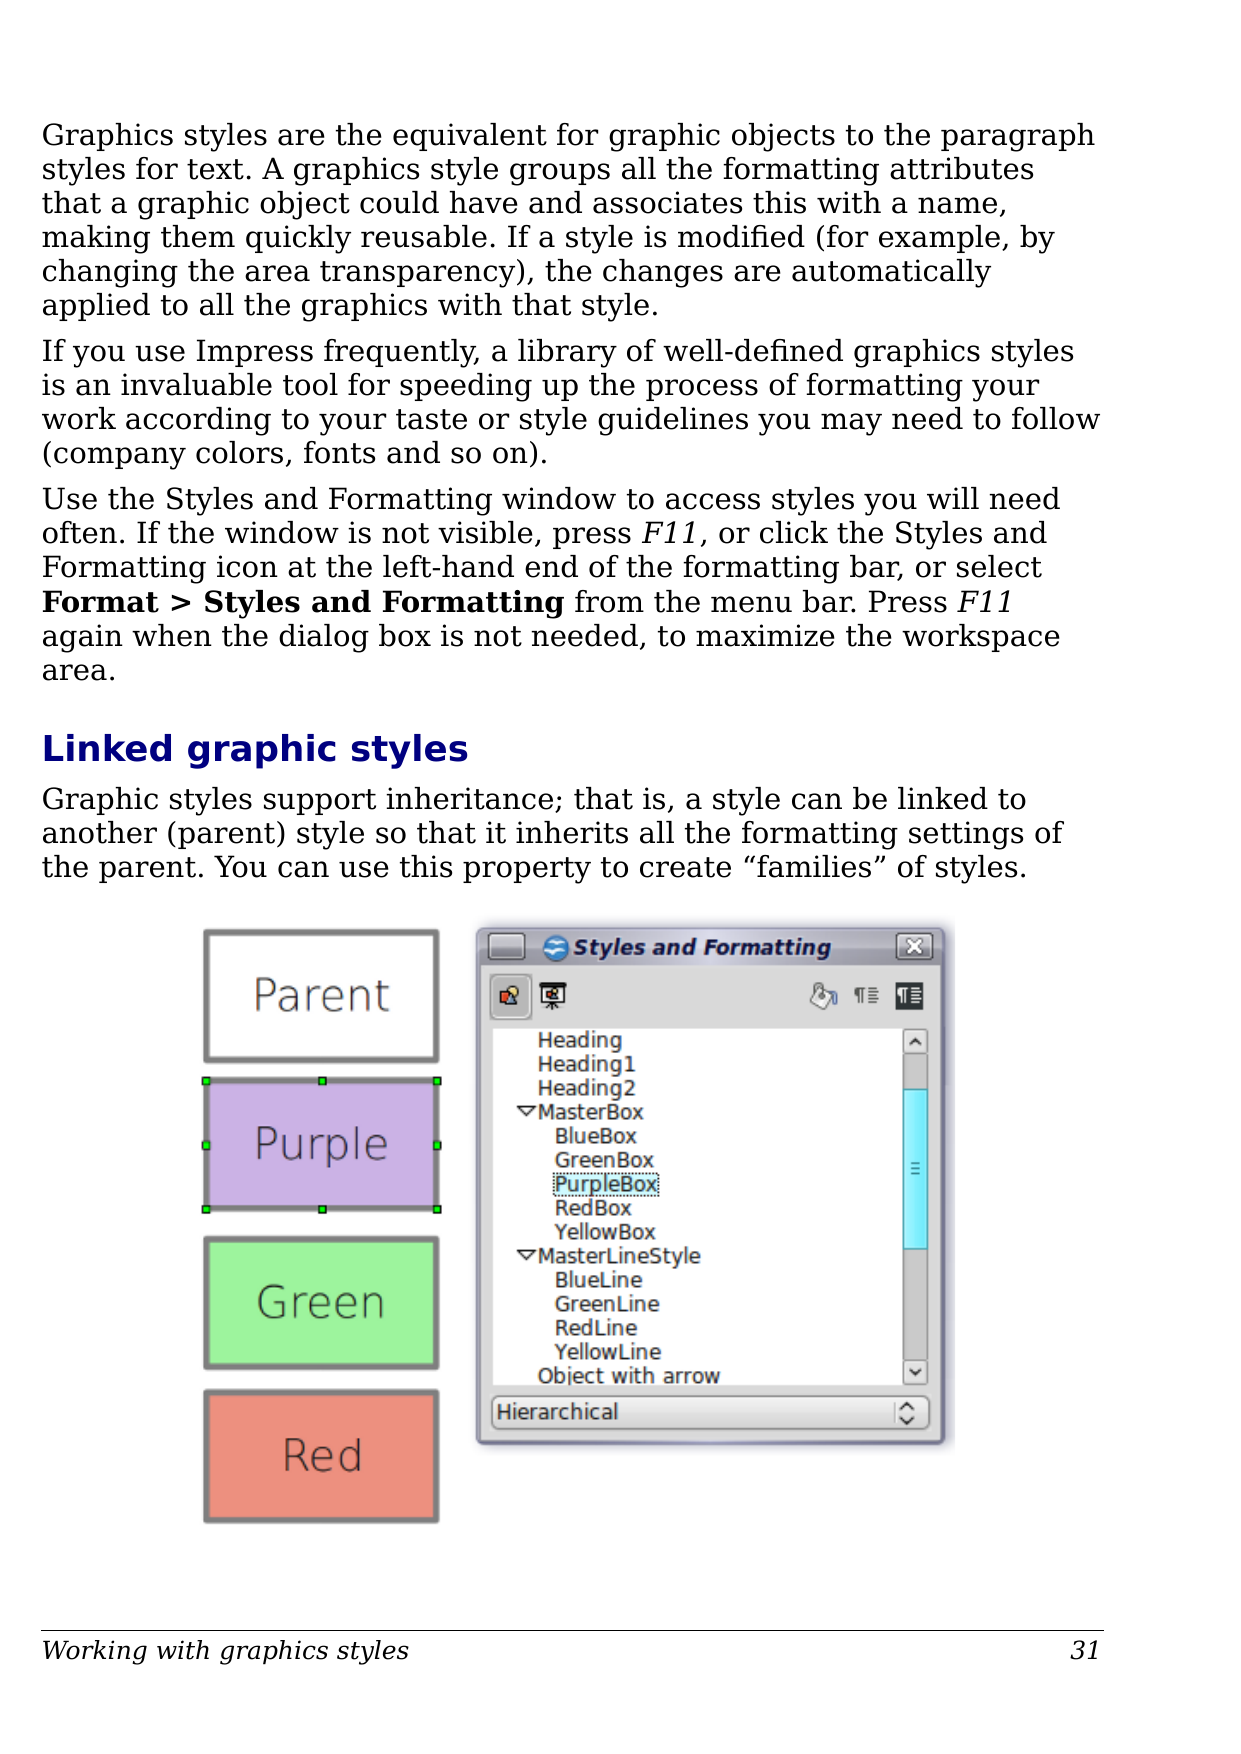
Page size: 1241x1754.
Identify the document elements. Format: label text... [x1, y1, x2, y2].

picture [190, 909, 956, 1538]
subtitle Linked graphic styles [41, 728, 1104, 770]
text Use the Styles and Formatting window to access styles you will need often. If the window is not visible, press F11, or click the Styles and Formatting icon at the left-hand end of the formatting bar, or select Format > Styles and Formatting from the menu bar. Press F11 again when the dialog box is not needed, to maximize the workspace area. [41, 483, 1104, 687]
text If you use Impress frequently, a library of well-defined graphics styles is an invaluable tool for speeding up the process of formatting your work according to your taste or style guidelines you may need to follow (company colors, fonts and so on). [41, 334, 1104, 470]
text Graphics styles are the equivalent for graphic objects to the paragraph styles for text. A graphics style groups all the formatting attributes that a graphic object could have and associates this with a name, making them quickly reusable. If a style is modified (for example, by changing the area transparency), the changes are automatically applied to all the graphics with that style. [41, 118, 1104, 322]
text Graphic styles support inheritance; that is, a style can be linked to another (parent) style so that it inherits all the formatting settings of the parent. You can use this property to create “families” of styles. [41, 782, 1104, 884]
